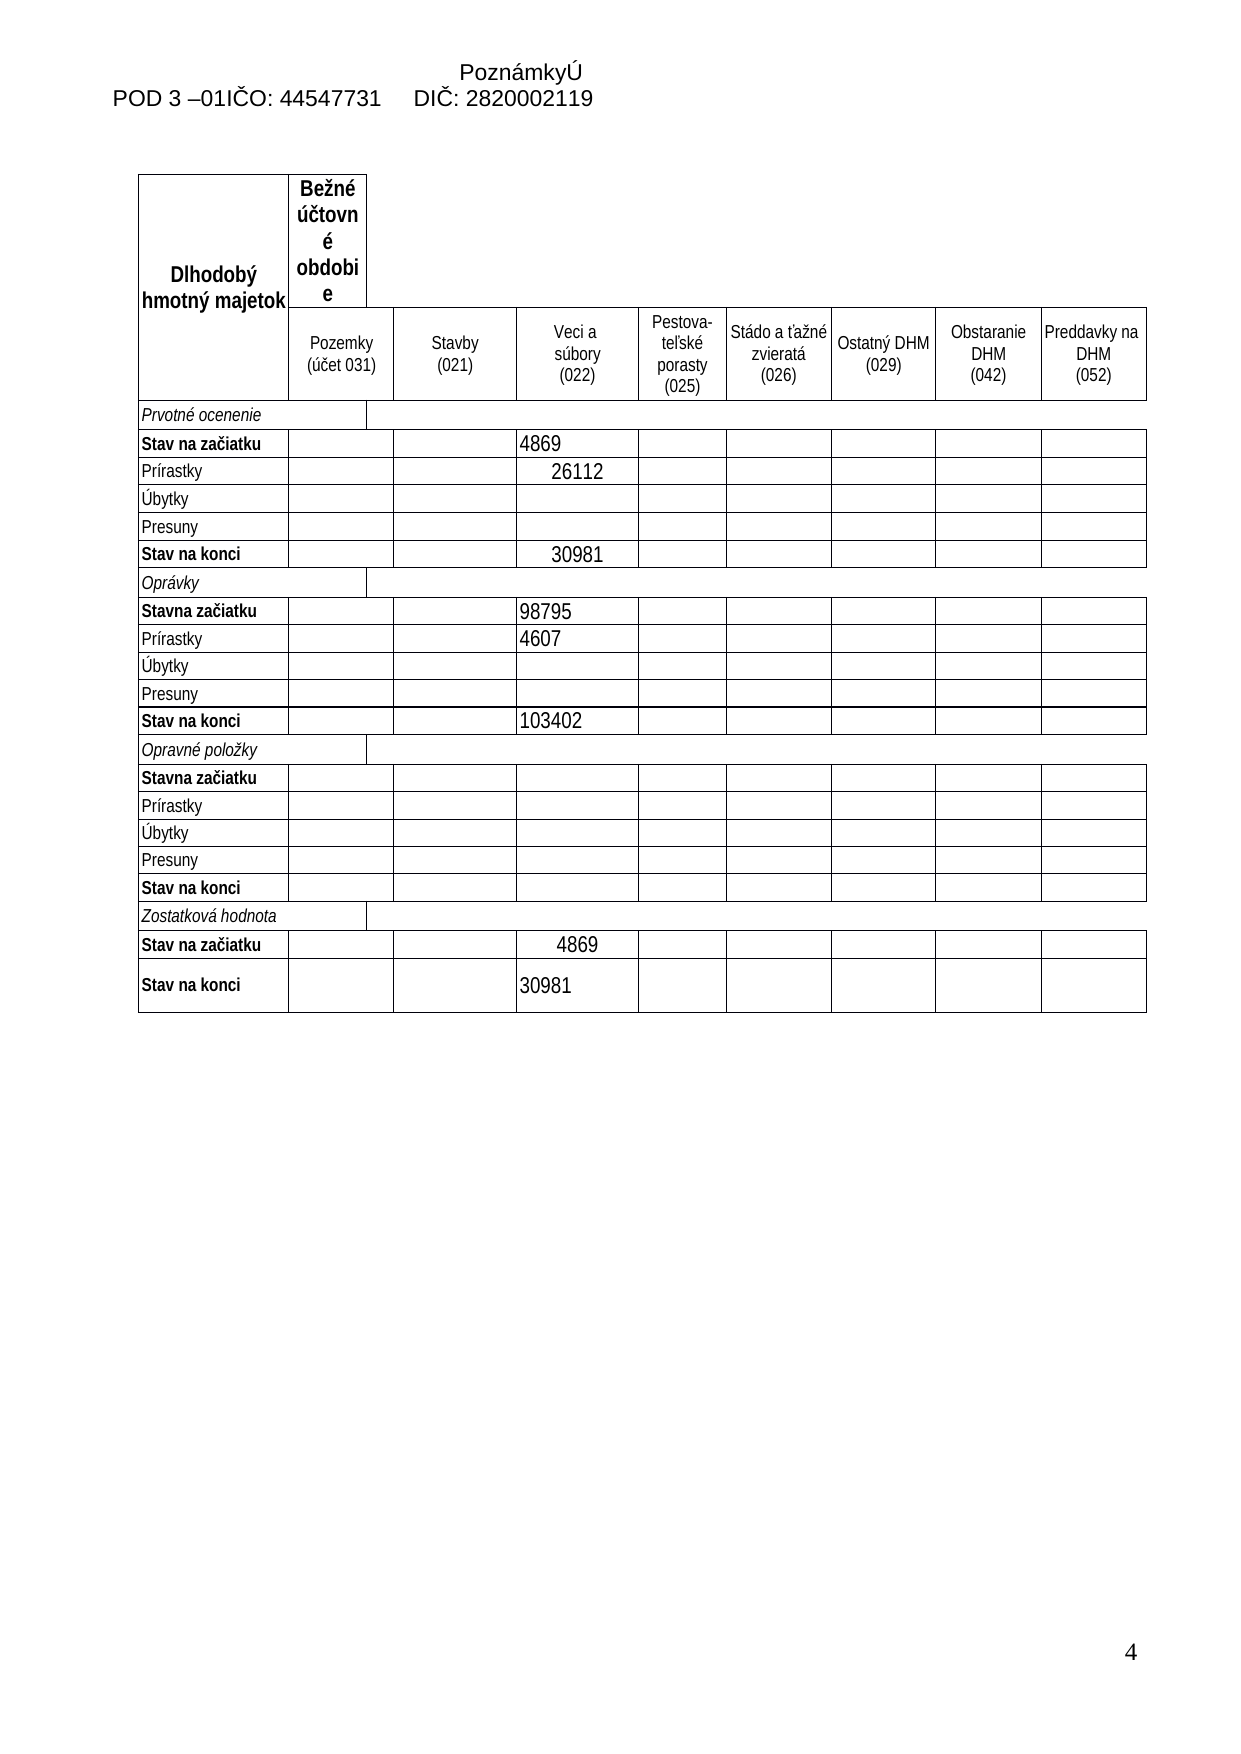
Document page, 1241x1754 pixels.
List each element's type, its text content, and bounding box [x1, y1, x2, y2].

table_cell 4869 [517, 931, 638, 958]
table_cell [394, 792, 516, 818]
table_cell 30981 [517, 959, 638, 1012]
table_cell [936, 874, 1041, 901]
table_cell [1042, 653, 1146, 679]
table_cell [727, 792, 831, 818]
table_cell [936, 931, 1041, 958]
table_cell [936, 541, 1041, 567]
table_cell [727, 959, 831, 1012]
table_cell [517, 792, 638, 818]
table_cell [289, 708, 393, 734]
table_cell [394, 680, 516, 706]
table_cell [936, 458, 1041, 484]
table_cell [832, 598, 935, 624]
table_cell [727, 653, 831, 679]
table_cell [517, 820, 638, 846]
table_cell [832, 765, 935, 791]
table_cell [639, 708, 726, 734]
table_cell [394, 541, 516, 567]
table_cell Pozemky (účet 031) [289, 308, 393, 399]
table_cell [832, 458, 935, 484]
table_cell [394, 847, 516, 873]
table_cell Úbytky [139, 485, 288, 512]
table_cell [639, 430, 726, 457]
table_cell [517, 680, 638, 706]
table_cell [727, 874, 831, 901]
table_cell [727, 680, 831, 706]
table_cell [639, 765, 726, 791]
table_cell Prvotné ocenenie [139, 401, 366, 429]
table_cell [394, 625, 516, 652]
table_cell [727, 485, 831, 512]
table_cell [639, 625, 726, 652]
table_cell [394, 485, 516, 512]
table_cell Stav na konci [139, 874, 288, 901]
table_cell [639, 792, 726, 818]
table_cell [394, 931, 516, 958]
table_cell [639, 847, 726, 873]
table_cell [1042, 792, 1146, 818]
table_cell [727, 513, 831, 540]
table_cell [832, 931, 935, 958]
table_cell [639, 458, 726, 484]
table_cell [936, 792, 1041, 818]
table_cell [289, 513, 393, 540]
table_cell [1042, 485, 1146, 512]
table_cell [1042, 458, 1146, 484]
table_cell [1042, 513, 1146, 540]
table_cell Stav na konci [139, 959, 288, 1012]
table_cell Úbytky [139, 820, 288, 846]
table_cell Opravné položky [139, 735, 366, 764]
table_cell [289, 959, 393, 1012]
table_cell [1042, 959, 1146, 1012]
table_cell [394, 513, 516, 540]
table_cell Prírastky [139, 458, 288, 484]
table_cell Stavna začiatku [139, 765, 288, 791]
table_cell [1042, 765, 1146, 791]
table_cell [289, 931, 393, 958]
table_cell [394, 653, 516, 679]
table_cell [936, 625, 1041, 652]
table_cell [936, 653, 1041, 679]
table_header Dlhodobý hmotný majetok [139, 175, 288, 399]
table_cell [1042, 874, 1146, 901]
table_cell [832, 680, 935, 706]
table_cell [639, 598, 726, 624]
table_cell [639, 820, 726, 846]
table_cell [289, 458, 393, 484]
table_cell Prírastky [139, 792, 288, 818]
table_cell Obstaranie DHM (042) [936, 308, 1041, 399]
table_cell 30981 [517, 541, 638, 567]
table_cell Stavna začiatku [139, 598, 288, 624]
table_cell Stádo a ťažné zvieratá (026) [727, 308, 831, 399]
table_cell [289, 430, 393, 457]
table_cell [639, 959, 726, 1012]
table_cell [517, 653, 638, 679]
table_cell [832, 625, 935, 652]
table_cell [936, 485, 1041, 512]
table_header Bežné účtovné obdobie [289, 175, 366, 307]
table_cell [1042, 820, 1146, 846]
table_cell Presuny [139, 847, 288, 873]
table_cell [727, 708, 831, 734]
table_cell [832, 653, 935, 679]
table_cell [289, 680, 393, 706]
table_cell [639, 485, 726, 512]
table_cell [639, 931, 726, 958]
table_cell [1042, 598, 1146, 624]
table_cell [289, 598, 393, 624]
table_cell [727, 765, 831, 791]
table_cell [1042, 708, 1146, 734]
table_cell [639, 541, 726, 567]
table_cell Veci a súbory (022) [517, 308, 638, 399]
table_cell [639, 680, 726, 706]
table_cell [289, 792, 393, 818]
table_cell [394, 458, 516, 484]
table_cell [936, 959, 1041, 1012]
table_cell [289, 874, 393, 901]
table_cell [289, 485, 393, 512]
table_cell [727, 458, 831, 484]
table_cell [832, 959, 935, 1012]
table_cell [727, 847, 831, 873]
table_cell [517, 765, 638, 791]
table_cell [1042, 541, 1146, 567]
table_cell Ostatný DHM (029) [832, 308, 935, 399]
table_cell [1042, 680, 1146, 706]
table_cell [289, 847, 393, 873]
table_cell 26112 [517, 458, 638, 484]
table_cell 4869 [517, 430, 638, 457]
table_cell [1042, 931, 1146, 958]
table_cell [517, 847, 638, 873]
table_cell [832, 847, 935, 873]
table_cell Stav na konci [139, 541, 288, 567]
table_cell [639, 653, 726, 679]
table_cell Oprávky [139, 568, 366, 597]
table_cell Presuny [139, 513, 288, 540]
table_cell [289, 765, 393, 791]
table_cell [1042, 847, 1146, 873]
table_cell Presuny [139, 680, 288, 706]
table_cell [727, 625, 831, 652]
table_cell [517, 874, 638, 901]
table_cell [936, 680, 1041, 706]
table_cell [517, 513, 638, 540]
table_cell [832, 708, 935, 734]
table_cell [1042, 625, 1146, 652]
table_cell [832, 430, 935, 457]
table_cell Úbytky [139, 653, 288, 679]
table_cell [727, 820, 831, 846]
table_cell [832, 485, 935, 512]
table_cell [727, 430, 831, 457]
table_cell [394, 598, 516, 624]
table_cell [639, 874, 726, 901]
table_cell [727, 931, 831, 958]
table_cell [727, 598, 831, 624]
table_cell [639, 513, 726, 540]
table_cell Prírastky [139, 625, 288, 652]
table_cell [394, 874, 516, 901]
table_cell Zostatková hodnota [139, 902, 366, 930]
table_cell [832, 792, 935, 818]
table_cell [936, 598, 1041, 624]
table_cell [832, 874, 935, 901]
table_cell [936, 820, 1041, 846]
table_cell [936, 708, 1041, 734]
table_cell [289, 820, 393, 846]
table_cell [394, 820, 516, 846]
table_cell [936, 430, 1041, 457]
table_cell [727, 541, 831, 567]
table_cell [936, 847, 1041, 873]
table_cell 4607 [517, 625, 638, 652]
table_cell Stav na začiatku [139, 931, 288, 958]
table_cell [832, 541, 935, 567]
table_cell Stav na začiatku [139, 430, 288, 457]
table_cell 98795 [517, 598, 638, 624]
table_cell [832, 513, 935, 540]
table_cell [394, 708, 516, 734]
table_cell Preddavky na DHM (052) [1042, 308, 1146, 399]
table_cell [289, 625, 393, 652]
table_cell [936, 513, 1041, 540]
table_cell Stav na konci [139, 708, 288, 734]
table_cell Pestova-teľské porasty (025) [639, 308, 726, 399]
table_cell [289, 541, 393, 567]
table_cell [394, 430, 516, 457]
table_cell [1042, 430, 1146, 457]
table_cell [394, 765, 516, 791]
table_cell Stavby (021) [394, 308, 516, 399]
table_cell [289, 653, 393, 679]
table_cell [936, 765, 1041, 791]
table_cell [832, 820, 935, 846]
table_cell 103402 [517, 708, 638, 734]
table_cell [394, 959, 516, 1012]
table_cell [517, 485, 638, 512]
